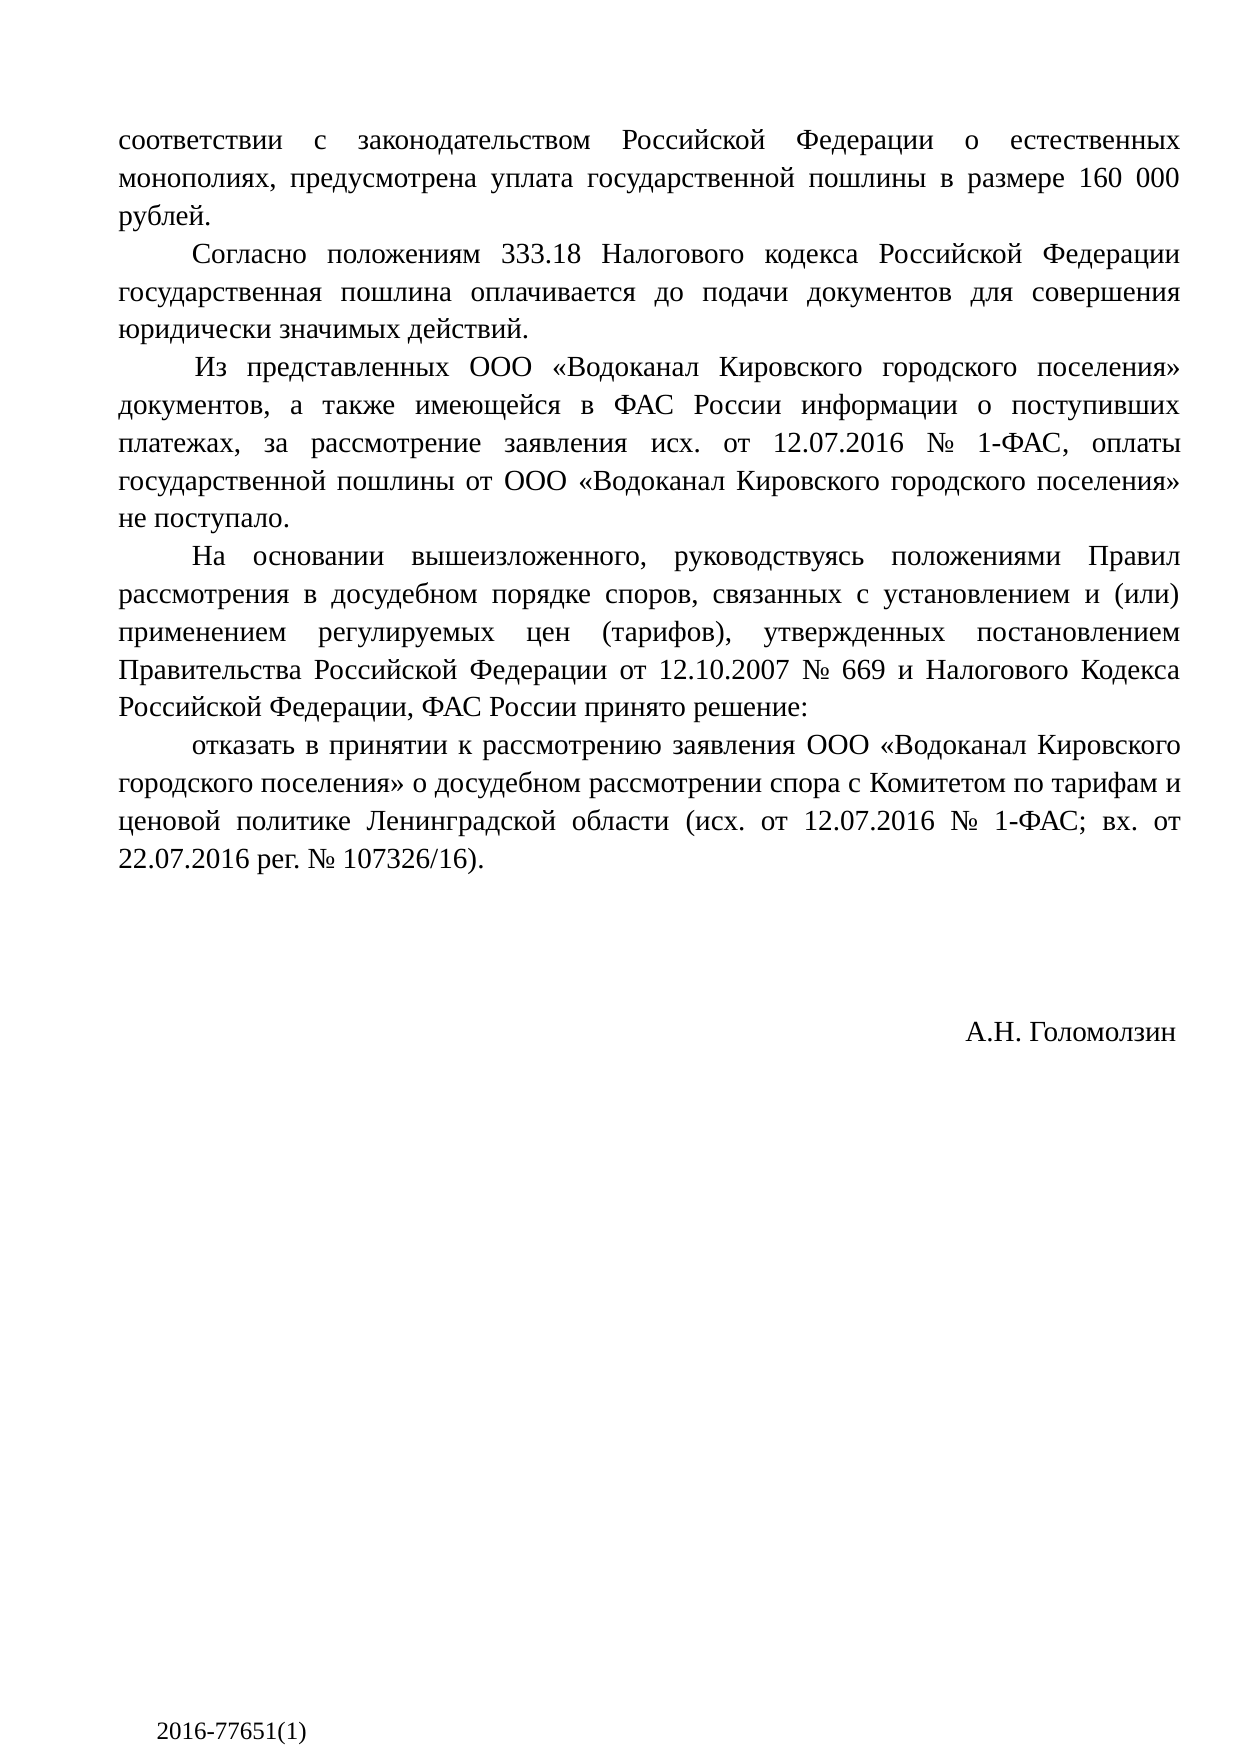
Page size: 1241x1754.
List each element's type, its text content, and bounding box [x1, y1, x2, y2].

text Согласно положениям 333.18 Налогового кодекса Российской Федерации государственная пошлина оплачивается до подачи документов для совершения юридически значимых действий. [118, 232, 1181, 345]
text Из представленных ООО «Водоканал Кировского городского поселения» документов, а также имеющейся в ФАС России информации о поступивших платежах, за рассмотрение заявления исх. от 12.07.2016 № 1-ФАС, оплаты государственной пошлины от ООО «Водоканал Кировского городского поселения» не поступало. [118, 345, 1181, 534]
table_header [118, 941, 352, 1121]
text отказать в принятии к рассмотрению заявления ООО «Водоканал Кировского городского поселения» о досудебном рассмотрении спора с Комитетом по тарифам и ценовой политике Ленинградской области (исх. от 12.07.2016 № 1-ФАС; вх. от 22.07.2016 рег. № 107326/16). [118, 723, 1181, 874]
text соответствии с законодательством Российской Федерации о естественных монополиях, предусмотрена уплата государственной пошлины в размере 160 000 рублей. [118, 118, 1181, 232]
text На основании вышеизложенного, руководствуясь положениями Правил рассмотрения в досудебном порядке споров, связанных с установлением и (или) применением регулируемых цен (тарифов), утвержденных постановлением Правительства Российской Федерации от 12.10.2007 № 669 и Налогового Кодекса Российской Федерации, ФАС России принято решение: [118, 534, 1181, 723]
table_header А.Н. Голомолзин [832, 941, 1182, 1121]
table_cell [118, 1121, 352, 1166]
table_header [353, 941, 832, 1121]
table_cell [353, 1121, 832, 1166]
table_cell [832, 1121, 1182, 1166]
